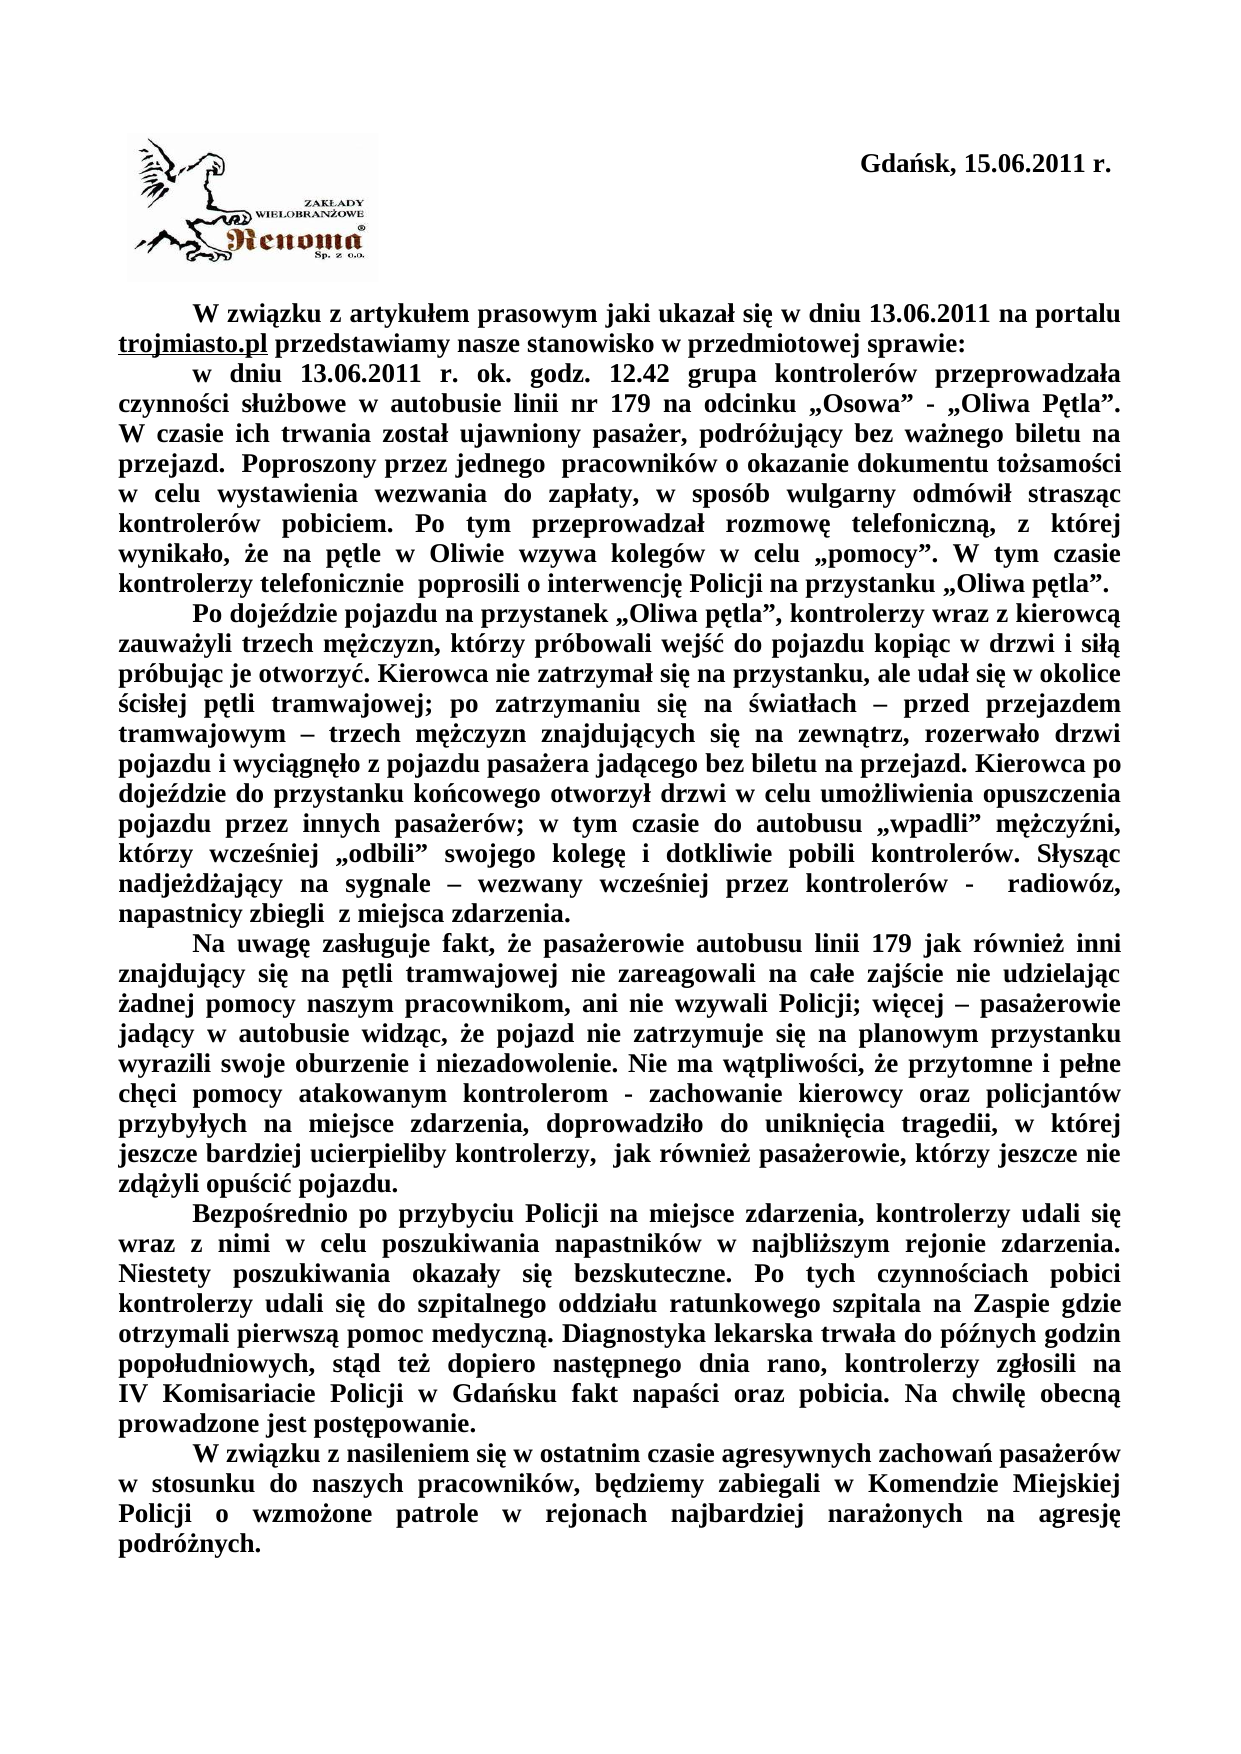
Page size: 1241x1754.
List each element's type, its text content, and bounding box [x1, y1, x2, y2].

picture [126, 133, 379, 282]
text w dniu 13.06.2011 r. ok. godz. 12.42 grupa kontrolerów przeprowadzała czynności służbowe w autobusie linii nr 179 na odcinku „Osowa” - „Oliwa Pętla”. W czasie ich trwania został ujawniony pasażer, podróżujący bez ważnego biletu na przejazd. Poproszony przez jednego pracowników o okazanie dokumentu tożsamości w celu wystawienia wezwania do zapłaty, w sposób wulgarny odmówił strasząc kontrolerów pobiciem. Po tym przeprowadzał rozmowę telefoniczną, z której wynikało, że na pętle w Oliwie wzywa kolegów w celu „pomocy”. W tym czasie kontrolerzy telefonicznie poprosili o interwencję Policji na przystanku „Oliwa pętla”. [118, 358, 1122, 598]
text Po dojeździe pojazdu na przystanek „Oliwa pętla”, kontrolerzy wraz z kierowcą zauważyli trzech mężczyzn, którzy próbowali wejść do pojazdu kopiąc w drzwi i siłą próbując je otworzyć. Kierowca nie zatrzymał się na przystanku, ale udał się w okolice ścisłej pętli tramwajowej; po zatrzymaniu się na światłach – przed przejazdem tramwajowym – trzech mężczyzn znajdujących się na zewnątrz, rozerwało drzwi pojazdu i wyciągnęło z pojazdu pasażera jadącego bez biletu na przejazd. Kierowca po dojeździe do przystanku końcowego otworzył drzwi w celu umożliwienia opuszczenia pojazdu przez innych pasażerów; w tym czasie do autobusu „wpadli” mężczyźni, którzy wcześniej „odbili” swojego kolegę i dotkliwie pobili kontrolerów. Słysząc nadjeżdżający na sygnale – wezwany wcześniej przez kontrolerów - radiowóz, napastnicy zbiegli z miejsca zdarzenia. [118, 598, 1122, 928]
text Na uwagę zasługuje fakt, że pasażerowie autobusu linii 179 jak również inni znajdujący się na pętli tramwajowej nie zareagowali na całe zajście nie udzielając żadnej pomocy naszym pracownikom, ani nie wzywali Policji; więcej – pasażerowie jadący w autobusie widząc, że pojazd nie zatrzymuje się na planowym przystanku wyrazili swoje oburzenie i niezadowolenie. Nie ma wątpliwości, że przytomne i pełne chęci pomocy atakowanym kontrolerom - zachowanie kierowcy oraz policjantów przybyłych na miejsce zdarzenia, doprowadziło do uniknięcia tragedii, w której jeszcze bardziej ucierpieliby kontrolerzy, jak również pasażerowie, którzy jeszcze nie zdążyli opuścić pojazdu. [118, 928, 1122, 1198]
text W związku z nasileniem się w ostatnim czasie agresywnych zachowań pasażerów w stosunku do naszych pracowników, będziemy zabiegali w Komendzie Miejskiej Policji o wzmożone patrole w rejonach najbardziej narażonych na agresję podróżnych. [118, 1438, 1122, 1558]
text W związku z artykułem prasowym jaki ukazał się w dniu 13.06.2011 na portalu trojmiasto.pl przedstawiamy nasze stanowisko w przedmiotowej sprawie: [118, 298, 1122, 358]
text Bezpośrednio po przybyciu Policji na miejsce zdarzenia, kontrolerzy udali się wraz z nimi w celu poszukiwania napastników w najbliższym rejonie zdarzenia. Niestety poszukiwania okazały się bezskuteczne. Po tych czynnościach pobici kontrolerzy udali się do szpitalnego oddziału ratunkowego szpitala na Zaspie gdzie otrzymali pierwszą pomoc medyczną. Diagnostyka lekarska trwała do późnych godzin popołudniowych, stąd też dopiero następnego dnia rano, kontrolerzy zgłosili na IV Komisariacie Policji w Gdańsku fakt napaści oraz pobicia. Na chwilę obecną prowadzone jest postępowanie. [118, 1198, 1122, 1438]
text Gdańsk, 15.06.2011 r. [379, 148, 1122, 178]
